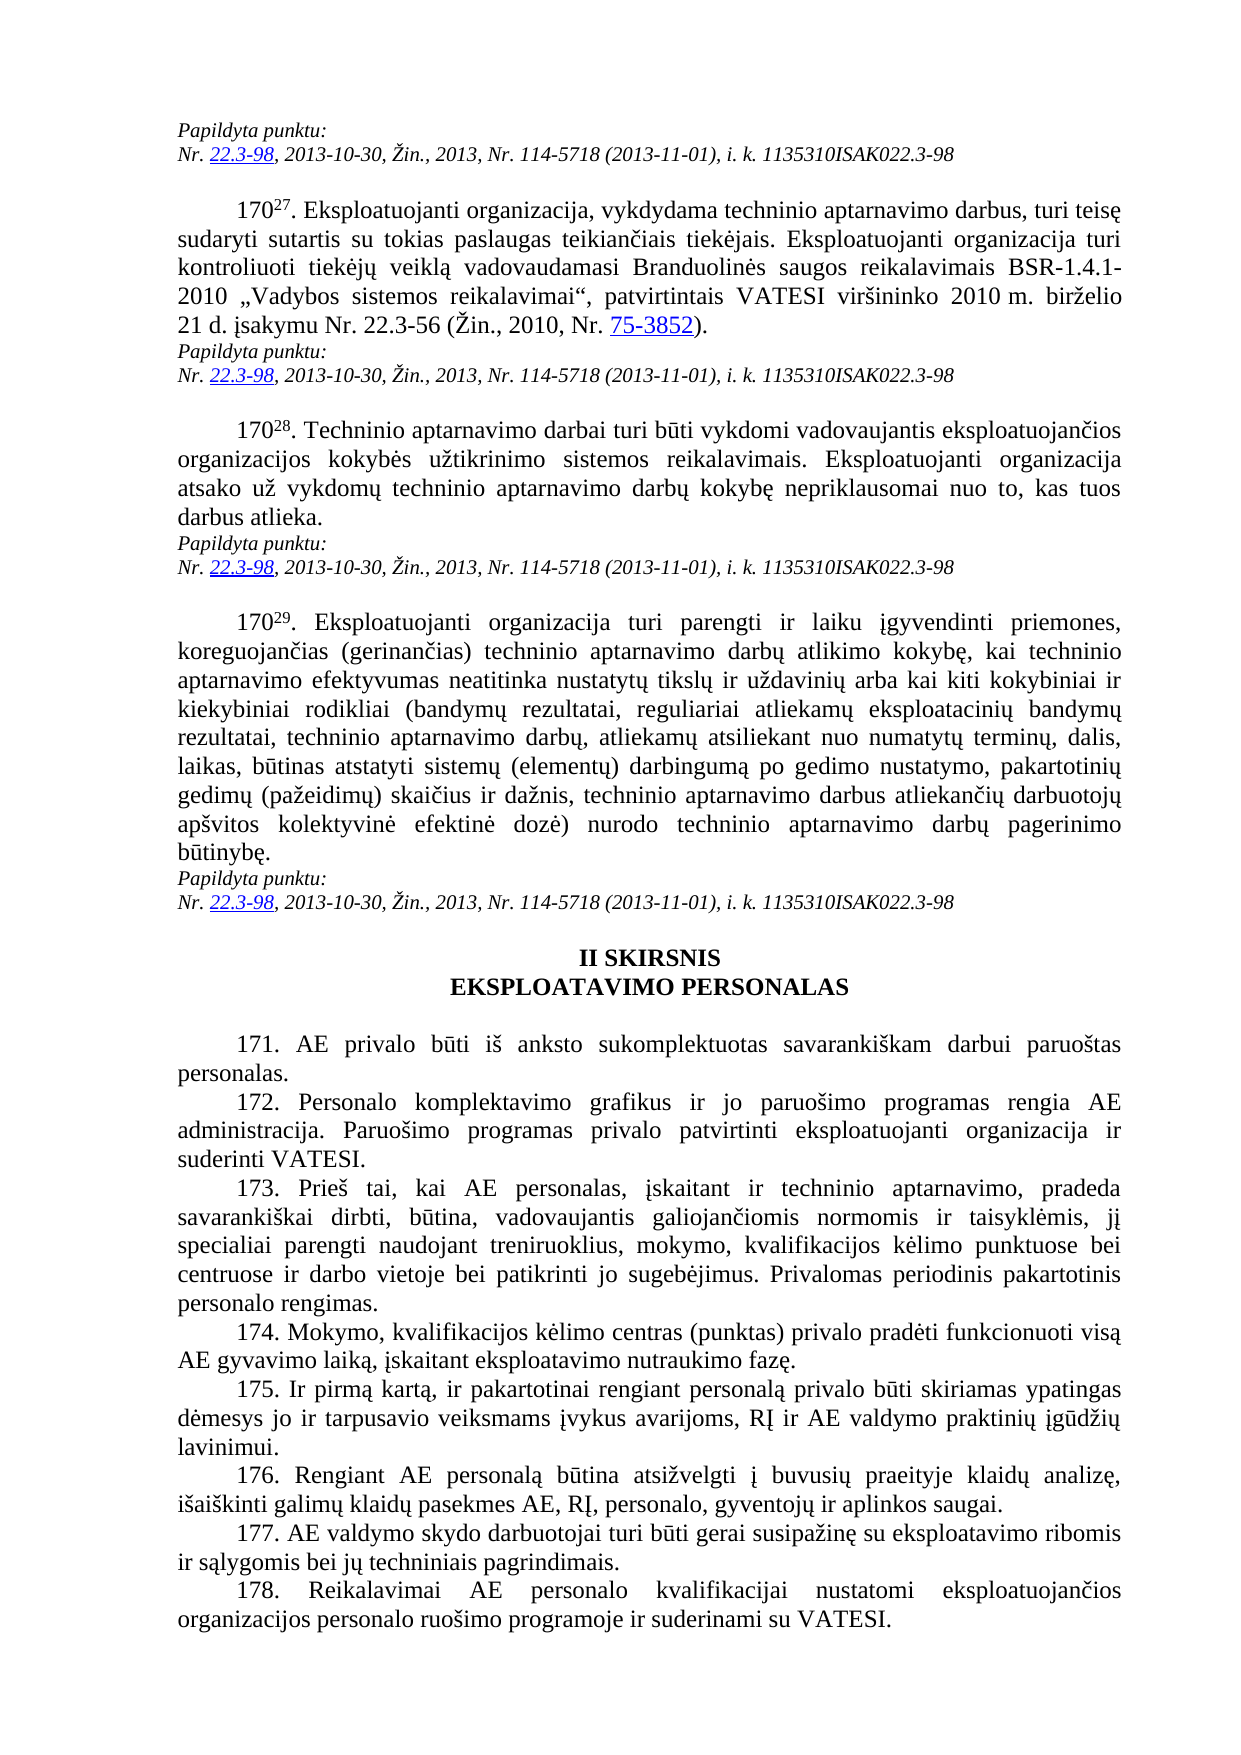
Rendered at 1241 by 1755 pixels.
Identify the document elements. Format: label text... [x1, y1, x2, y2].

text 17029. Eksploatuojanti organizacija turi parengti ir laiku įgyvendinti priemones, koreguojančias (gerinančias) techninio aptarnavimo darbų atlikimo kokybę, kai techninio aptarnavimo efektyvumas neatitinka nustatytų tikslų ir uždavinių arba kai kiti kokybiniai ir kiekybiniai rodikliai (bandymų rezultatai, reguliariai atliekamų eksploatacinių bandymų rezultatai, techninio aptarnavimo darbų, atliekamų atsiliekant nuo numatytų terminų, dalis, laikas, būtinas atstatyti sistemų (elementų) darbingumą po gedimo nustatymo, pakartotinių gedimų (pažeidimų) skaičius ir dažnis, techninio aptarnavimo darbus atliekančių darbuotojų apšvitos kolektyvinė efektinė dozė) nurodo techninio aptarnavimo darbų pagerinimo būtinybę. [177, 607, 1122, 866]
text Papildyta punktu: [177, 339, 1122, 363]
text 17028. Techninio aptarnavimo darbai turi būti vykdomi vadovaujantis eksploatuojančios organizacijos kokybės užtikrinimo sistemos reikalavimais. Eksploatuojanti organizacija atsako už vykdomų techninio aptarnavimo darbų kokybę nepriklausomai nuo to, kas tuos darbus atlieka. [177, 416, 1122, 531]
text II SKIRSNIS [177, 943, 1122, 972]
text Nr. 22.3-98, 2013-10-30, Žin., 2013, Nr. 114-5718 (2013-11-01), i. k. 1135310ISAK022.3-98 [177, 555, 1122, 579]
text 176. Rengiant AE personalą būtina atsižvelgti į buvusių praeityje klaidų analizę, išaiškinti galimų klaidų pasekmes AE, RĮ, personalo, gyventojų ir aplinkos saugai. [177, 1461, 1122, 1518]
text 174. Mokymo, kvalifikacijos kėlimo centras (punktas) privalo pradėti funkcionuoti visą AE gyvavimo laiką, įskaitant eksploatavimo nutraukimo fazę. [177, 1317, 1122, 1374]
text Papildyta punktu: [177, 118, 1122, 142]
text Papildyta punktu: [177, 866, 1122, 890]
text Nr. 22.3-98, 2013-10-30, Žin., 2013, Nr. 114-5718 (2013-11-01), i. k. 1135310ISAK022.3-98 [177, 890, 1122, 914]
text 173. Prieš tai, kai AE personalas, įskaitant ir techninio aptarnavimo, pradeda savarankiškai dirbti, būtina, vadovaujantis galiojančiomis normomis ir taisyklėmis, jį specialiai parengti naudojant treniruoklius, mokymo, kvalifikacijos kėlimo punktuose bei centruose ir darbo vietoje bei patikrinti jo sugebėjimus. Privalomas periodinis pakartotinis personalo rengimas. [177, 1173, 1122, 1317]
text 172. Personalo komplektavimo grafikus ir jo paruošimo programas rengia AE administracija. Paruošimo programas privalo patvirtinti eksploatuojanti organizacija ir suderinti VATESI. [177, 1087, 1122, 1173]
text 177. AE valdymo skydo darbuotojai turi būti gerai susipažinę su eksploatavimo ribomis ir sąlygomis bei jų techniniais pagrindimais. [177, 1518, 1122, 1576]
text EKSPLOATAVIMO PERSONALAS [177, 972, 1122, 1001]
text 171. AE privalo būti iš anksto sukomplektuotas savarankiškam darbui paruoštas personalas. [177, 1029, 1122, 1087]
text Nr. 22.3-98, 2013-10-30, Žin., 2013, Nr. 114-5718 (2013-11-01), i. k. 1135310ISAK022.3-98 [177, 363, 1122, 387]
text Papildyta punktu: [177, 531, 1122, 555]
text 175. Ir pirmą kartą, ir pakartotinai rengiant personalą privalo būti skiriamas ypatingas dėmesys jo ir tarpusavio veiksmams įvykus avarijoms, RĮ ir AE valdymo praktinių įgūdžių lavinimui. [177, 1374, 1122, 1461]
text Nr. 22.3-98, 2013-10-30, Žin., 2013, Nr. 114-5718 (2013-11-01), i. k. 1135310ISAK022.3-98 [177, 142, 1122, 166]
text 17027. Eksploatuojanti organizacija, vykdydama techninio aptarnavimo darbus, turi teisę sudaryti sutartis su tokias paslaugas teikiančiais tiekėjais. Eksploatuojanti organizacija turi kontroliuoti tiekėjų veiklą vadovaudamasi Branduolinės saugos reikalavimais BSR-1.4.1-2010 „Vadybos sistemos reikalavimai“, patvirtintais VATESI viršininko 2010 m. birželio 21 d. įsakymu Nr. 22.3-56 (Žin., 2010, Nr. 75-3852). [177, 195, 1122, 339]
text 178. Reikalavimai AE personalo kvalifikacijai nustatomi eksploatuojančios organizacijos personalo ruošimo programoje ir suderinami su VATESI. [177, 1576, 1122, 1633]
